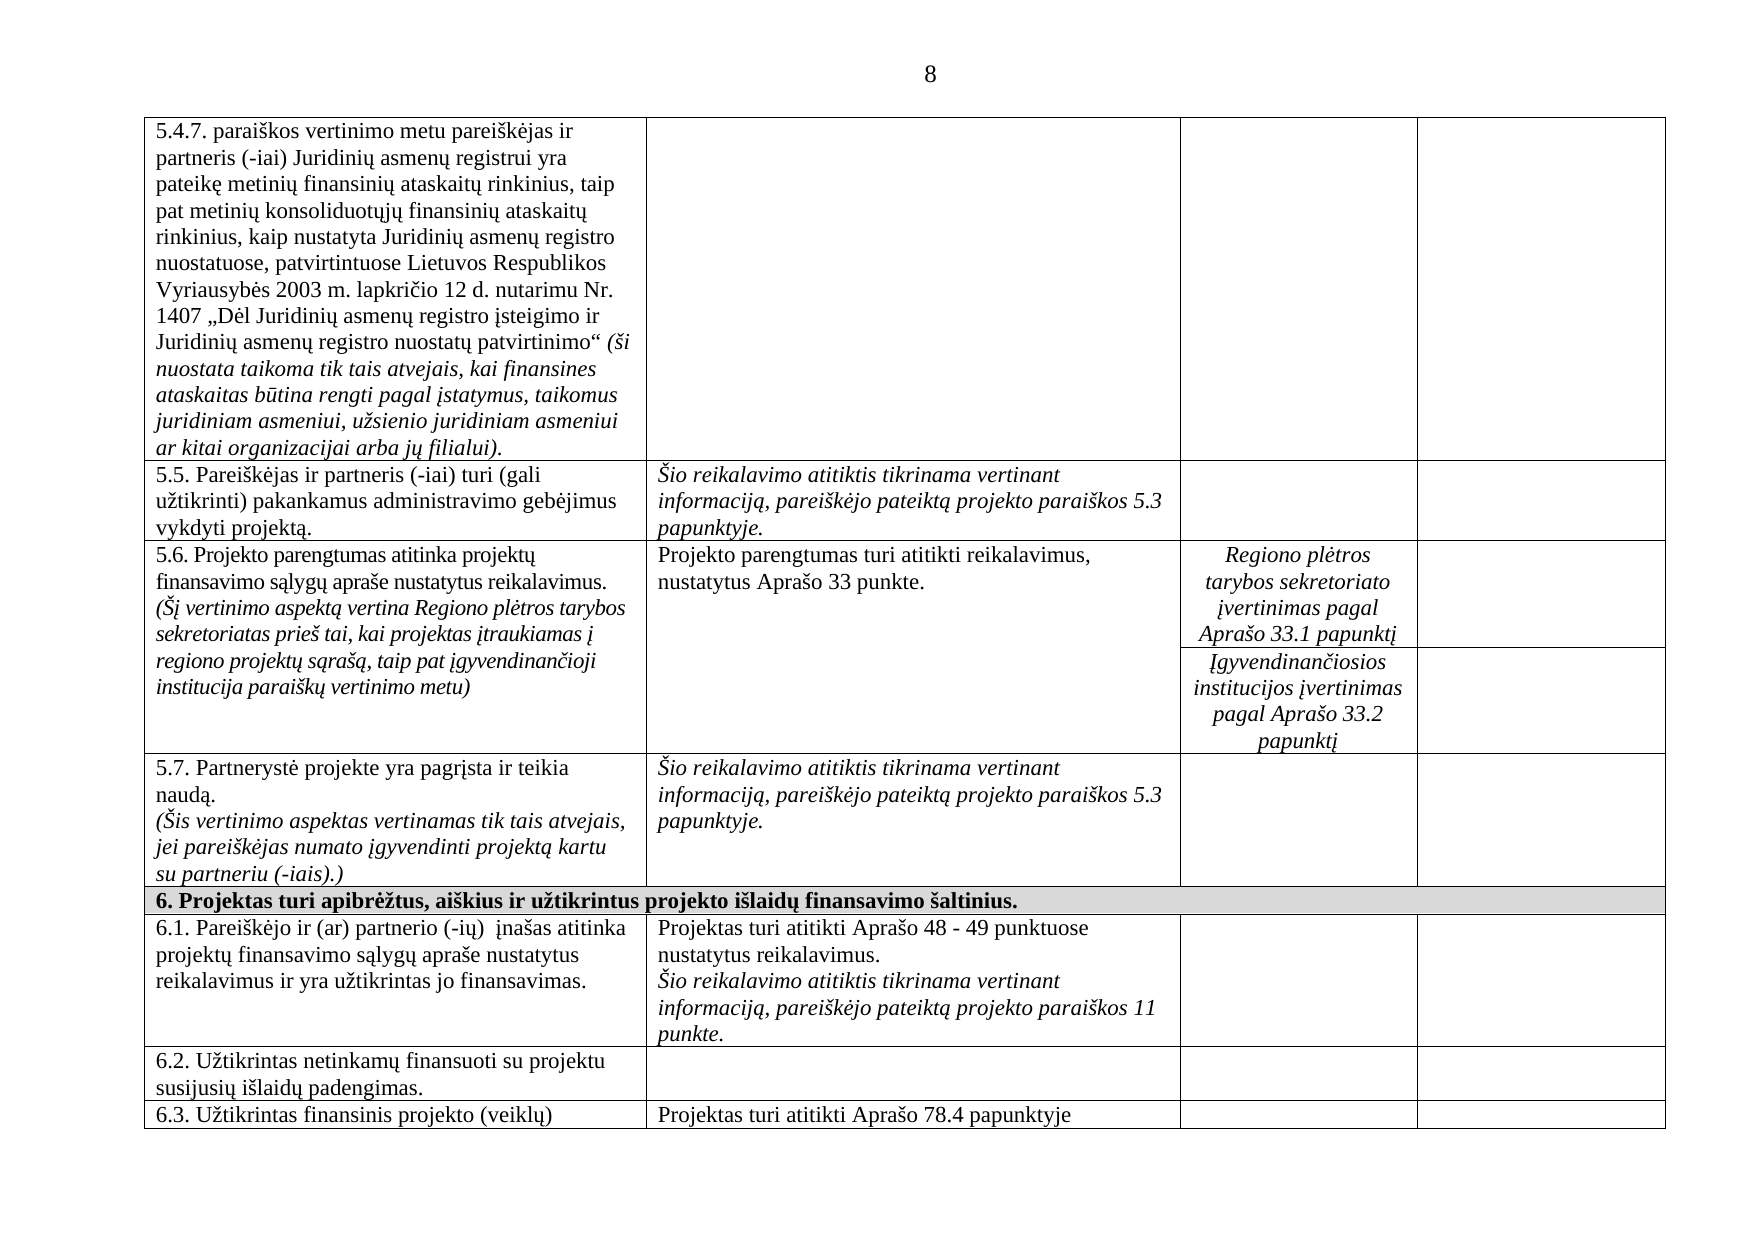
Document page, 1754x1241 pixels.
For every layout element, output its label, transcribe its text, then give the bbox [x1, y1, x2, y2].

table_cell [1181, 461, 1417, 540]
table_cell Projektas turi atitikti Aprašo 48 - 49 punktuose nustatytus reikalavimus. Šio reikalavimo atitiktis tikrinama vertinant informaciją, pareiškėjo pateiktą projekto paraiškos 11 punkte. [647, 915, 1180, 1046]
table_cell Šio reikalavimo atitiktis tikrinama vertinant informaciją, pareiškėjo pateiktą projekto paraiškos 5.3 papunktyje. [647, 461, 1180, 540]
table_cell [1181, 118, 1417, 460]
table_cell [647, 1047, 1180, 1100]
table_cell [1418, 915, 1665, 1046]
table_cell [1181, 1101, 1417, 1127]
table_cell Šio reikalavimo atitiktis tikrinama vertinant informaciją, pareiškėjo pateiktą projekto paraiškos 5.3 papunktyje. [647, 754, 1180, 886]
table_cell [1418, 648, 1665, 753]
table_cell 6.1. Pareiškėjo ir (ar) partnerio (-ių) įnašas atitinka projektų finansavimo sąlygų apraše nustatytus reikalavimus ir yra užtikrintas jo finansavimas. [145, 915, 646, 1046]
table_cell 5.5. Pareiškėjas ir partneris (-iai) turi (gali užtikrinti) pakankamus administravimo gebėjimus vykdyti projektą. [145, 461, 646, 540]
table_cell [1181, 915, 1417, 1046]
table_cell [1418, 754, 1665, 886]
table_cell 5.6. Projekto parengtumas atitinka projektų finansavimo sąlygų apraše nustatytus reikalavimus. (Šį vertinimo aspektą vertina Regiono plėtros tarybos sekretoriatas prieš tai, kai projektas įtraukiamas į regiono projektų sąrašą, taip pat įgyvendinančioji institucija paraiškų vertinimo metu) [145, 541, 646, 753]
table_cell Regiono plėtros tarybos sekretoriato įvertinimas pagal Aprašo 33.1 papunktį [1181, 541, 1417, 647]
table_cell [1418, 1101, 1665, 1127]
table_cell 6.2. Užtikrintas netinkamų finansuoti su projektu susijusių išlaidų padengimas. [145, 1047, 646, 1100]
table_cell [1181, 754, 1417, 886]
table_cell [1418, 461, 1665, 540]
table_cell [1181, 1047, 1417, 1100]
table_cell 6. Projektas turi apibrėžtus, aiškius ir užtikrintus projekto išlaidų finansavimo šaltinius. [145, 887, 1665, 913]
table_cell [647, 118, 1180, 460]
table_cell 5.4.7. paraiškos vertinimo metu pareiškėjas ir partneris (-iai) Juridinių asmenų registrui yra pateikę metinių finansinių ataskaitų rinkinius, taip pat metinių konsoliduotųjų finansinių ataskaitų rinkinius, kaip nustatyta Juridinių asmenų registro nuostatuose, patvirtintuose Lietuvos Respublikos Vyriausybės 2003 m. lapkričio 12 d. nutarimu Nr. 1407 „Dėl Juridinių asmenų registro įsteigimo ir Juridinių asmenų registro nuostatų patvirtinimo“ (ši nuostata taikoma tik tais atvejais, kai finansines ataskaitas būtina rengti pagal įstatymus, taikomus juridiniam asmeniui, užsienio juridiniam asmeniui ar kitai organizacijai arba jų filialui). [145, 118, 646, 460]
table_cell [1418, 541, 1665, 647]
table_cell 5.7. Partnerystė projekte yra pagrįsta ir teikia naudą. (Šis vertinimo aspektas vertinamas tik tais atvejais, jei pareiškėjas numato įgyvendinti projektą kartu su partneriu (-iais).) [145, 754, 646, 886]
table_cell [1418, 1047, 1665, 1100]
table_cell Įgyvendinančiosios institucijos įvertinimas pagal Aprašo 33.2 papunktį [1181, 648, 1417, 753]
table_cell Projekto parengtumas turi atitikti reikalavimus, nustatytus Aprašo 33 punkte. [647, 541, 1180, 753]
table_cell [1418, 118, 1665, 460]
table_cell 6.3. Užtikrintas finansinis projekto (veiklų) [145, 1101, 646, 1127]
table_cell Projektas turi atitikti Aprašo 78.4 papunktyje [647, 1101, 1180, 1127]
